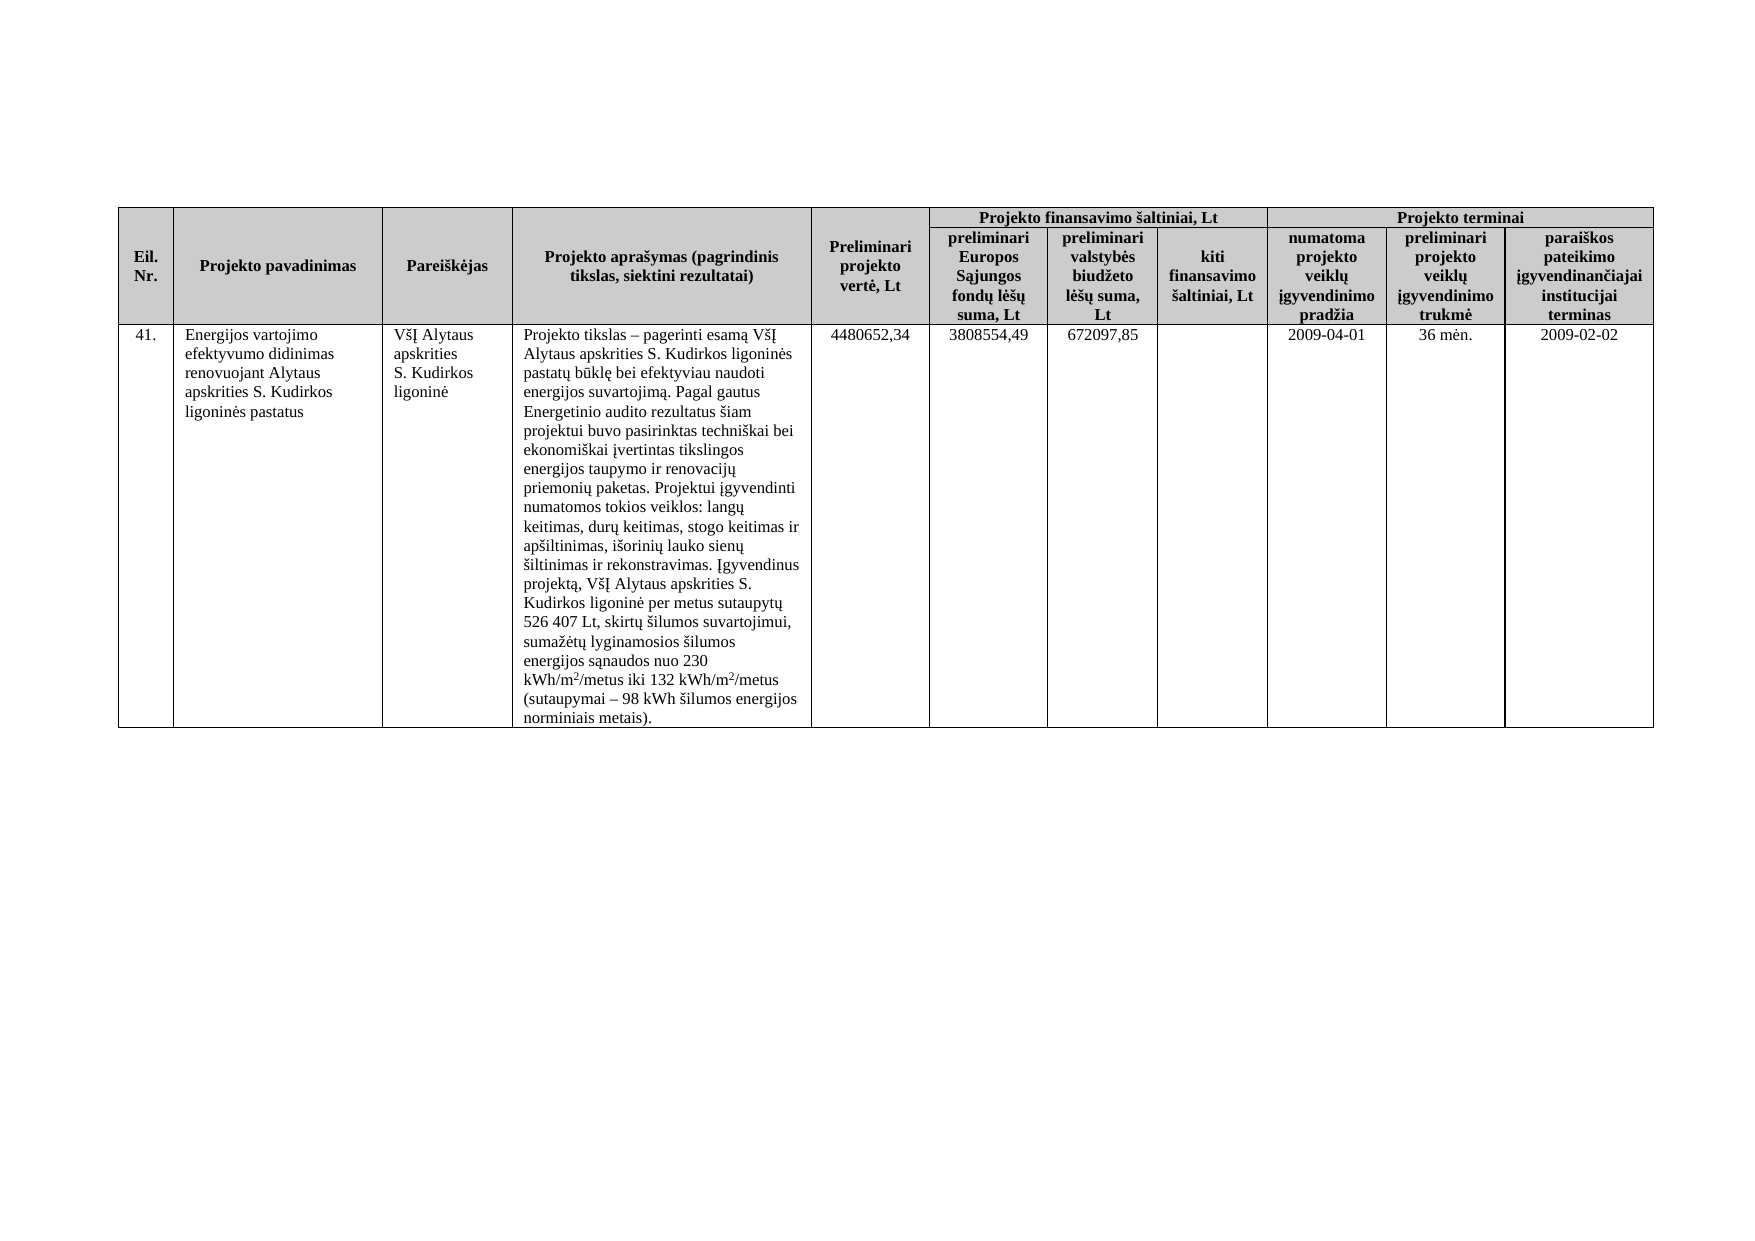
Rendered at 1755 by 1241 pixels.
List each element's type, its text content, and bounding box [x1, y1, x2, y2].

table_header Projekto pavadinimas [174, 208, 382, 324]
table_cell Projekto tikslas – pagerinti esamą VšĮ Alytaus apskrities S. Kudirkos ligoninės pastatų būklę bei efektyviau naudoti energijos suvartojimą. Pagal gautus Energetinio audito rezultatus šiam projektui buvo pasirinktas techniškai bei ekonomiškai įvertintas tikslingos energijos taupymo ir renovacijų priemonių paketas. Projektui įgyvendinti numatomos tokios veiklos: langų keitimas, durų keitimas, stogo keitimas ir apšiltinimas, išorinių lauko sienų šiltinimas ir rekonstravimas. Įgyvendinus projektą, VšĮ Alytaus apskrities S. Kudirkos ligoninė per metus sutaupytų 526 407 Lt, skirtų šilumos suvartojimui, sumažėtų lyginamosios šilumos energijos sąnaudos nuo 230 kWh/m2/metus iki 132 kWh/m2/metus (sutaupymai – 98 kWh šilumos energijos norminiais metais). [513, 325, 811, 727]
table_header Preliminari projekto vertė, Lt [812, 208, 929, 324]
table_header Projekto aprašymas (pagrindinis tikslas, siektini rezultatai) [513, 208, 811, 324]
table_cell Energijos vartojimo efektyvumo didinimas renovuojant Alytaus apskrities S. Kudirkos ligoninės pastatus [174, 325, 382, 727]
table_header Eil. Nr. [119, 208, 173, 324]
table_cell 41. [119, 325, 173, 727]
table_cell 3808554,49 [930, 325, 1047, 727]
table_cell 2009-02-02 [1506, 325, 1653, 727]
table_cell paraiškos pateikimo įgyvendinančiajai institucijai terminas [1506, 228, 1653, 324]
table_cell preliminari Europos Sąjungos fondų lėšų suma, Lt [930, 228, 1047, 324]
table_cell 4480652,34 [812, 325, 929, 727]
table_header Projekto terminai [1268, 208, 1653, 227]
table_header Projekto finansavimo šaltiniai, Lt [930, 208, 1267, 227]
table_header Pareiškėjas [383, 208, 512, 324]
table_cell preliminari projekto veiklų įgyvendinimo trukmė [1387, 228, 1504, 324]
table_cell 672097,85 [1048, 325, 1157, 727]
table_cell VšĮ Alytaus apskrities S. Kudirkos ligoninė [383, 325, 512, 727]
table_cell [1158, 325, 1267, 727]
table_cell kiti finansavimo šaltiniai, Lt [1158, 228, 1267, 324]
table_cell 2009-04-01 [1268, 325, 1386, 727]
table_cell preliminari valstybės biudžeto lėšų suma, Lt [1048, 228, 1157, 324]
table_cell numatoma projekto veiklų įgyvendinimo pradžia [1268, 228, 1386, 324]
table_cell 36 mėn. [1387, 325, 1504, 727]
